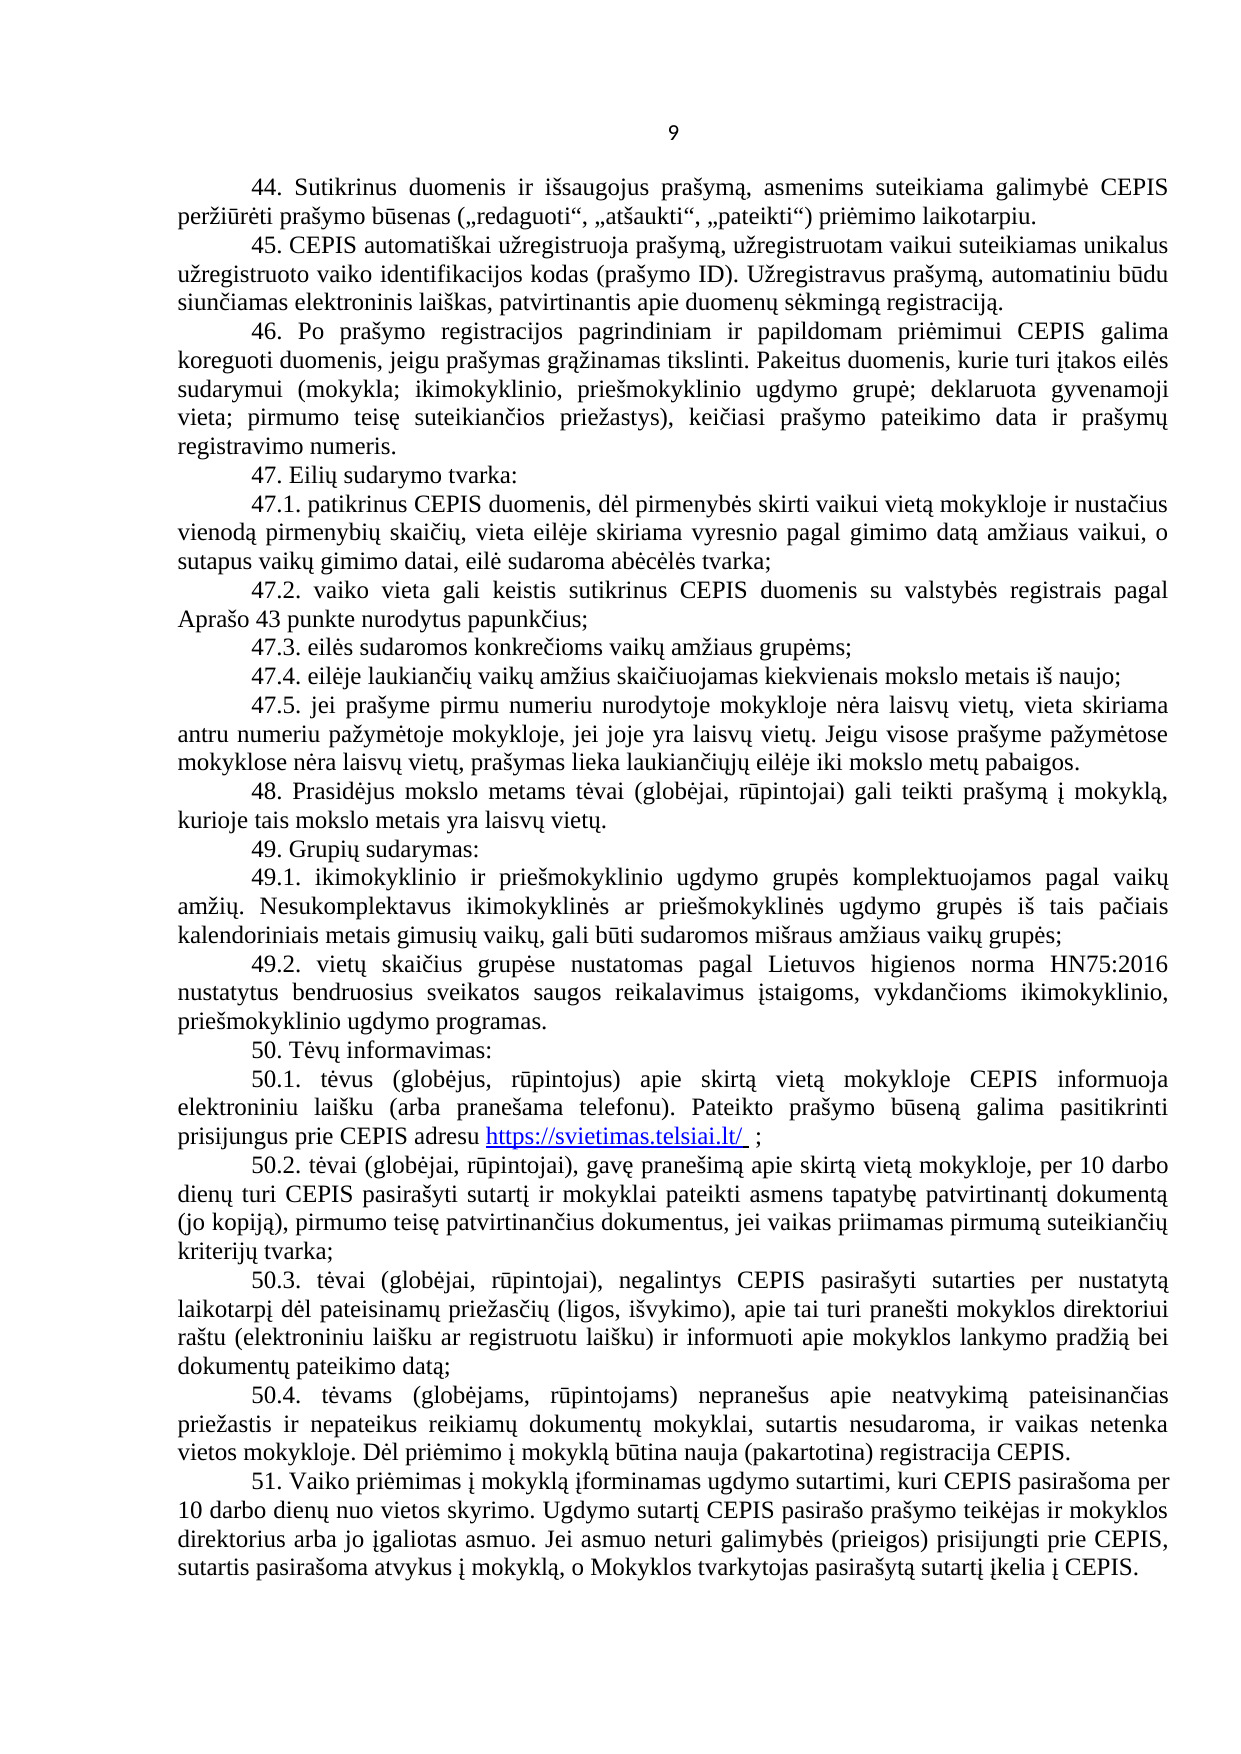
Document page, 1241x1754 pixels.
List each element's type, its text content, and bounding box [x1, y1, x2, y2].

text 50.4. tėvams (globėjams, rūpintojams) nepranešus apie neatvykimą pateisinančias priežastis ir nepateikus reikiamų dokumentų mokyklai, sutartis nesudaroma, ir vaikas netenka vietos mokykloje. Dėl priėmimo į mokyklą būtina nauja (pakartotina) registracija CEPIS. [177, 1380, 1169, 1466]
text 47.3. eilės sudaromos konkrečioms vaikų amžiaus grupėms; [177, 632, 1169, 661]
text 48. Prasidėjus mokslo metams tėvai (globėjai, rūpintojai) gali teikti prašymą į mokyklą, kurioje tais mokslo metais yra laisvų vietų. [177, 776, 1169, 834]
text 47.2. vaiko vieta gali keistis sutikrinus CEPIS duomenis su valstybės registrais pagal Aprašo 43 punkte nurodytus papunkčius; [177, 575, 1169, 632]
text 47.5. jei prašyme pirmu numeriu nurodytoje mokykloje nėra laisvų vietų, vieta skiriama antru numeriu pažymėtoje mokykloje, jei joje yra laisvų vietų. Jeigu visose prašyme pažymėtose mokyklose nėra laisvų vietų, prašymas lieka laukiančiųjų eilėje iki mokslo metų pabaigos. [177, 690, 1169, 776]
text 50.2. tėvai (globėjai, rūpintojai), gavę pranešimą apie skirtą vietą mokykloje, per 10 darbo dienų turi CEPIS pasirašyti sutartį ir mokyklai pateikti asmens tapatybę patvirtinantį dokumentą (jo kopiją), pirmumo teisę patvirtinančius dokumentus, jei vaikas priimamas pirmumą suteikiančių kriterijų tvarka; [177, 1150, 1169, 1265]
text 51. Vaiko priėmimas į mokyklą įforminamas ugdymo sutartimi, kuri CEPIS pasirašoma per 10 darbo dienų nuo vietos skyrimo. Ugdymo sutartį CEPIS pasirašo prašymo teikėjas ir mokyklos direktorius arba jo įgaliotas asmuo. Jei asmuo neturi galimybės (prieigos) prisijungti prie CEPIS, sutartis pasirašoma atvykus į mokyklą, o Mokyklos tvarkytojas pasirašytą sutartį įkelia į CEPIS. [177, 1466, 1169, 1581]
text 47.1. patikrinus CEPIS duomenis, dėl pirmenybės skirti vaikui vietą mokykloje ir nustačius vienodą pirmenybių skaičių, vieta eilėje skiriama vyresnio pagal gimimo datą amžiaus vaikui, o sutapus vaikų gimimo datai, eilė sudaroma abėcėlės tvarka; [177, 489, 1169, 575]
text 50.1. tėvus (globėjus, rūpintojus) apie skirtą vietą mokykloje CEPIS informuoja elektroniniu laišku (arba pranešama telefonu). Pateikto prašymo būseną galima pasitikrinti prisijungus prie CEPIS adresu https://svietimas.telsiai.lt/ ; [177, 1064, 1169, 1150]
text 50. Tėvų informavimas: [177, 1035, 1169, 1064]
text 50.3. tėvai (globėjai, rūpintojai), negalintys CEPIS pasirašyti sutarties per nustatytą laikotarpį dėl pateisinamų priežasčių (ligos, išvykimo), apie tai turi pranešti mokyklos direktoriui raštu (elektroniniu laišku ar registruotu laišku) ir informuoti apie mokyklos lankymo pradžią bei dokumentų pateikimo datą; [177, 1265, 1169, 1380]
text 49. Grupių sudarymas: [177, 834, 1169, 862]
text 44. Sutikrinus duomenis ir išsaugojus prašymą, asmenims suteikiama galimybė CEPIS peržiūrėti prašymo būsenas („redaguoti“, „atšaukti“, „pateikti“) priėmimo laikotarpiu. [177, 172, 1169, 230]
text 46. Po prašymo registracijos pagrindiniam ir papildomam priėmimui CEPIS galima koreguoti duomenis, jeigu prašymas grąžinamas tikslinti. Pakeitus duomenis, kurie turi įtakos eilės sudarymui (mokykla; ikimokyklinio, priešmokyklinio ugdymo grupė; deklaruota gyvenamoji vieta; pirmumo teisę suteikiančios priežastys), keičiasi prašymo pateikimo data ir prašymų registravimo numeris. [177, 316, 1169, 460]
text 45. CEPIS automatiškai užregistruoja prašymą, užregistruotam vaikui suteikiamas unikalus užregistruoto vaiko identifikacijos kodas (prašymo ID). Užregistravus prašymą, automatiniu būdu siunčiamas elektroninis laiškas, patvirtinantis apie duomenų sėkmingą registraciją. [177, 230, 1169, 316]
text 49.2. vietų skaičius grupėse nustatomas pagal Lietuvos higienos norma HN75:2016 nustatytus bendruosius sveikatos saugos reikalavimus įstaigoms, vykdančioms ikimokyklinio, priešmokyklinio ugdymo programas. [177, 949, 1169, 1035]
text 49.1. ikimokyklinio ir priešmokyklinio ugdymo grupės komplektuojamos pagal vaikų amžių. Nesukomplektavus ikimokyklinės ar priešmokyklinės ugdymo grupės iš tais pačiais kalendoriniais metais gimusių vaikų, gali būti sudaromos mišraus amžiaus vaikų grupės; [177, 862, 1169, 949]
text 47. Eilių sudarymo tvarka: [177, 460, 1169, 489]
text 47.4. eilėje laukiančių vaikų amžius skaičiuojamas kiekvienais mokslo metais iš naujo; [177, 661, 1169, 690]
